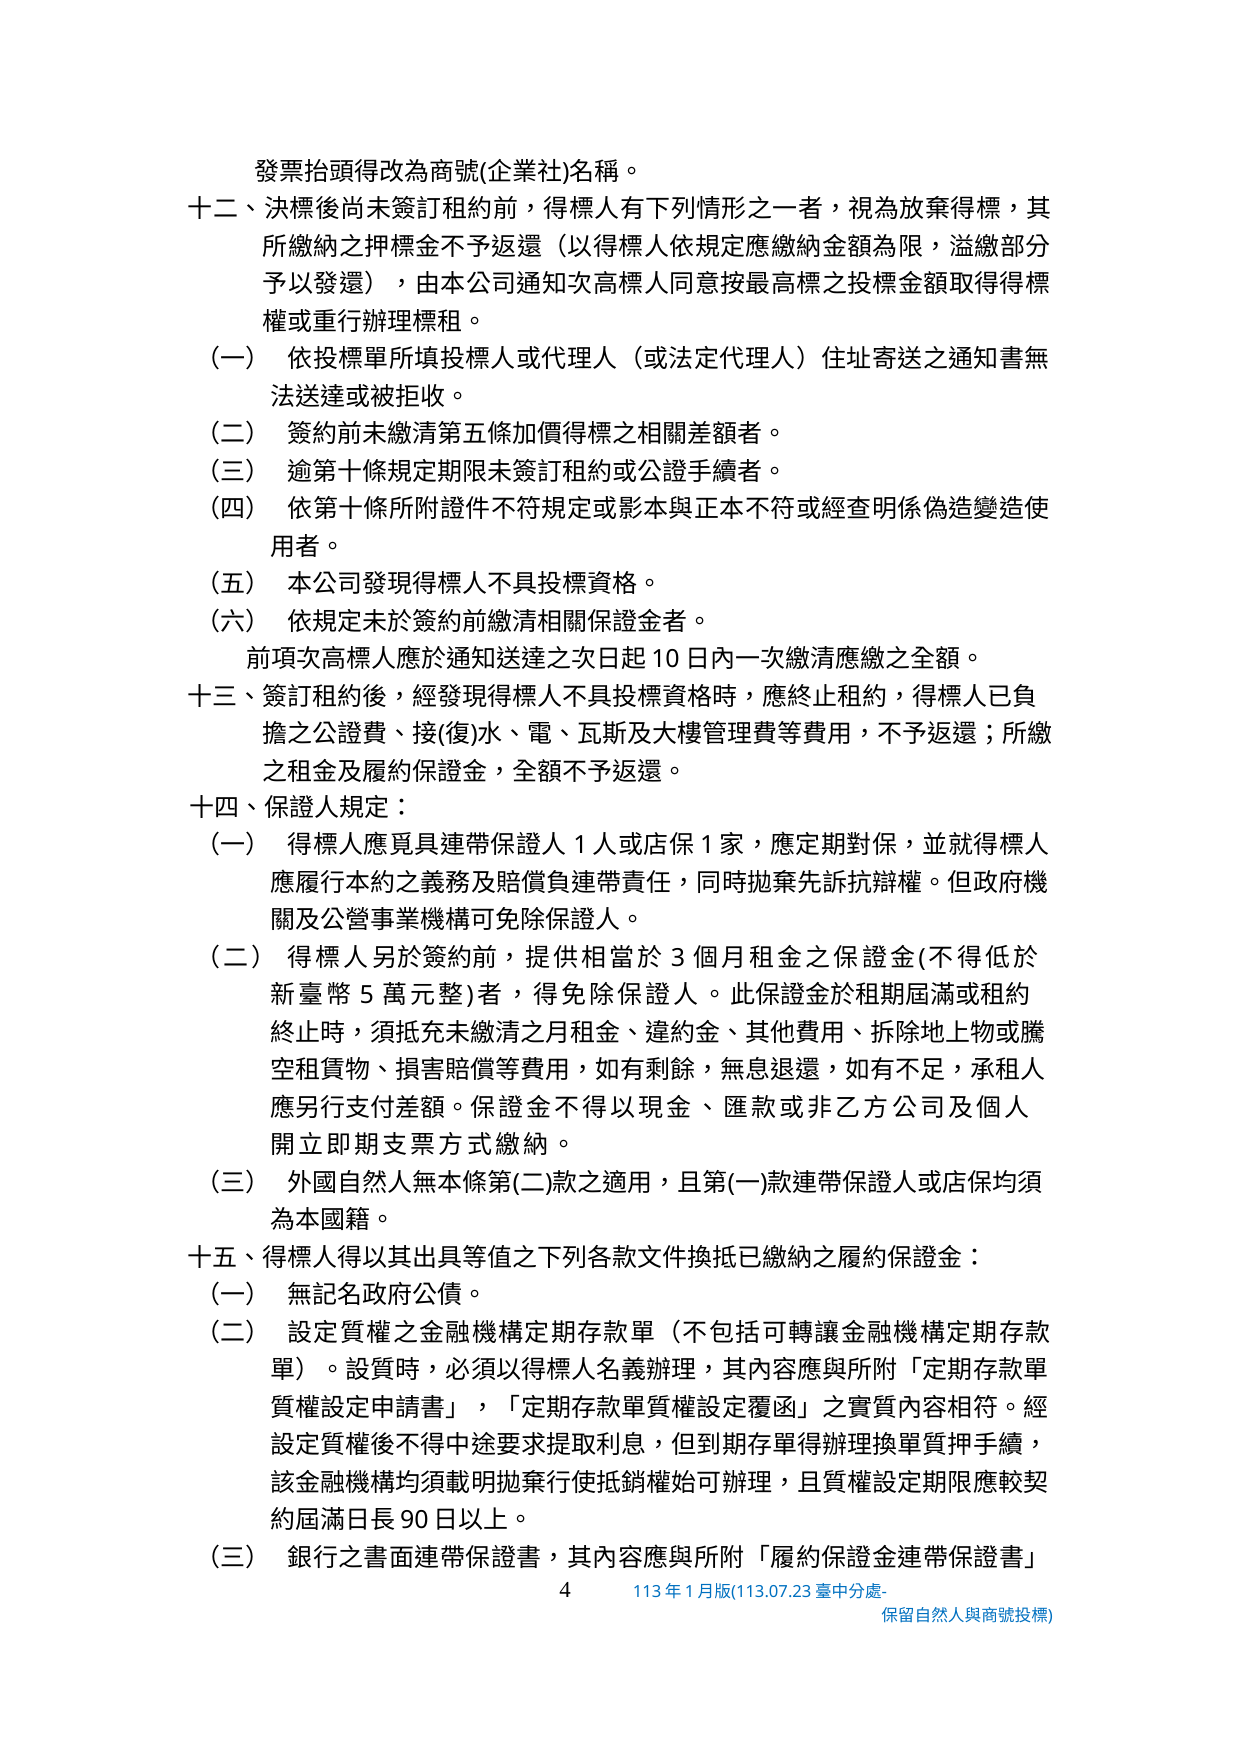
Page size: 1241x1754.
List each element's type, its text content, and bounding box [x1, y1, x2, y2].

text 前項次高標人應於通知送達之次日起10日內一次繳清應繳之全額。 [246, 637, 1053, 675]
list 設定質權之金融機構定期存款單（不包括可轉讓金融機構定期存款單）。設質時，必須以得標人名義辦理，其內容應與所附「定期存款單質權設定申請書」，「定期存款單質權設定覆函」之實質內容相符。經設定質權後不得中途要求提取利息，但到期存單得辦理換單質押手續，該金融機構均須載明拋棄行使抵銷權始可辦理，且質權設定期限應較契約屆滿日長90日以上。 [195, 1311, 1051, 1536]
list 依規定未於簽約前繳清相關保證金者。 [195, 600, 1051, 637]
list 銀行之書面連帶保證書，其內容應與所附「履約保證金連帶保證書」 [195, 1536, 1051, 1574]
text 十­二、決標後尚未簽訂租約前，得標人有下列情形之一者，視為放棄得標，其所繳納之押標金不予返還（以得標人依規定應繳納金額為限，溢繳部分予以發還），由本公司通知次高標人同意按最高標之投標金額取得得標權或重行辦理標租。 [187, 187, 1053, 337]
list 本公司發現得標人不具投標資格。 [195, 562, 1051, 600]
list 無記名政府公債。 [195, 1274, 1051, 1311]
text 十三、簽訂租約後，經發現得標人不具投標資格時，應終止租約，得標人已負擔之公證費、接(復)水、電、瓦斯及大樓管理費等費用，不予返還；所繳之租金及履約保證金，全額不予返還。 [187, 675, 1053, 787]
list 逾第十條規定期限未簽訂租約或公證手續者。 [195, 450, 1051, 487]
text 發票抬頭得改為商號(企業社)名稱。 [189, 150, 1053, 187]
list 簽約前未繳清第五條加價得標之相關差額者。 [195, 412, 1051, 450]
list 得標人另於簽約前，提供相當於3個月租金之保證金(不得低於新臺幣5萬元整)者，得免除保證人。此保證金於租期屆滿或租約終止時，須抵充未繳清之月租金、違約金、其他費用、拆除地上物或騰空租賃物、損害賠償等費用，如有剩餘，無息退還，如有不足，承租人應另行支付差額。保證金不得以現金、匯款或非乙方公司及個人開立即期支票方式繳納。 [195, 936, 1047, 1161]
list 外國自然人無本條第(二)款之適用，且第(一)款連帶保證人或店保均須為本國籍。 [195, 1161, 1047, 1236]
list 依投標單所填投標人或代理人（或法定代理人）住址寄送之通知書無法送達或被拒收。 [195, 337, 1051, 412]
list 得標人應覓具連帶保證人1人或店保1家，應定期對保，並就得標人應履行本約之義務及賠償負連帶責任，同時拋棄先訴抗辯權。但政府機關及公營事業機構可免除保證人。 [195, 824, 1051, 936]
text 十五、得標人得以其出具等值之下列各款文件換抵已繳納之履約保證金： [187, 1236, 1053, 1274]
list 依第十條所附證件不符規定或影本與正本不符或經查明係偽造變造使用者。 [195, 487, 1051, 562]
text 十四、保證人規定： [189, 787, 1053, 824]
